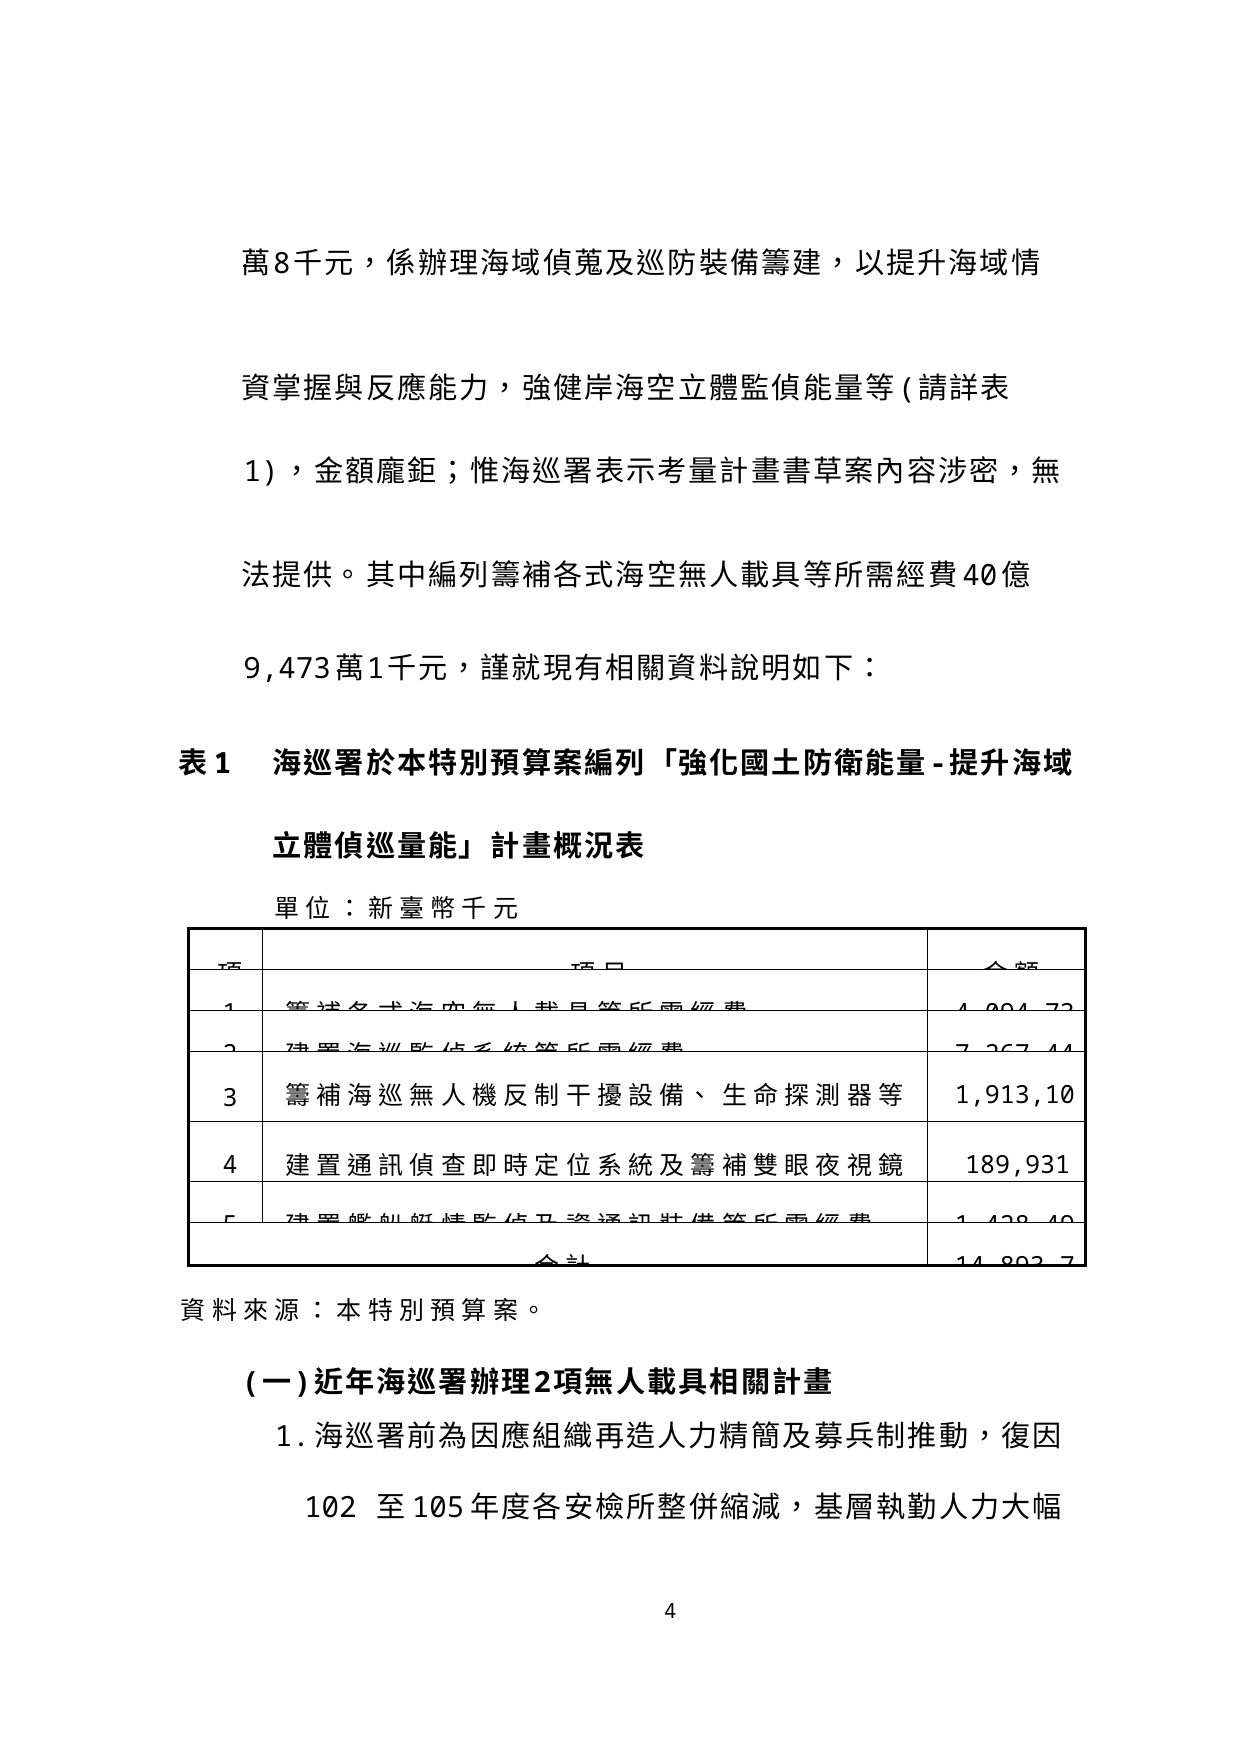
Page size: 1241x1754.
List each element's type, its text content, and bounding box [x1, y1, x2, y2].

table_cell 建置艦船艇情監偵及資通訊裝備等所需經費 [263, 1182, 927, 1222]
table_header 金額 [928, 930, 1084, 968]
table_cell 5 [190, 1182, 262, 1222]
text (一)近年海巡署辦理2項無人載具相關計畫 [236, 1329, 1063, 1392]
table_cell 合計 [190, 1223, 927, 1263]
table_cell 4,094,731 [928, 970, 1084, 1010]
table_cell 建置通訊偵查即時定位系統及籌補雙眼夜視鏡等偵蒐裝備所需經費 [263, 1122, 927, 1181]
table_header 項次 [190, 930, 262, 968]
table_cell 14,893,708 [928, 1223, 1084, 1263]
table_cell 4 [190, 1122, 262, 1181]
table_cell 籌補海巡無人機反制干擾設備、生命探測器等裝備等所需經費 [263, 1052, 927, 1121]
table_cell 2 [190, 1011, 262, 1051]
table_header 項目 [608, 964, 621, 968]
text 萬8千元，係辦理海域偵蒐及巡防裝備籌建，以提升海域情資掌握與反應能力，強健岸海空立體監偵能量等(請詳表1)，金額龐鉅；惟海巡署表示考量計畫書草案內容涉密，無法提供。其中編列籌補各式海空無人載具等所需經費40億9,473萬1千元，謹就現有相關資料說明如下： [236, 177, 1063, 677]
table_cell 建置海巡監偵系統等所需經費 [263, 1011, 927, 1051]
table_cell 1,913,100 [928, 1052, 1084, 1121]
table_cell 合計 [542, 1257, 552, 1262]
table_header 項目 [263, 930, 927, 968]
text 1.海巡署前為因應組織再造人力精簡及募兵制推動，復因102 至105年度各安檢所整併縮減，基層執勤人力大幅減少，亟須以科技輔助勤務執行，俾提升整體海域及海岸治安維護，爰辦理「旋翼型無人飛行載具試辦計畫」(107至108年度)總經費9,000萬元，決算數8,986 萬5千元，執行率 99.85%，已達成目標籌建20架無人機。 [266, 1392, 1063, 1517]
table_cell 189,931 [928, 1122, 1084, 1181]
text 表1 海巡署於本特別預算案編列「強化國土防衛能量-提升海域立體偵巡量能」計畫概況表 單位：新臺幣千元 [177, 677, 1078, 927]
table_cell 3 [190, 1052, 262, 1121]
text 資料來源：本特別預算案。 [177, 1267, 1063, 1329]
table_cell 籌補各式海空無人載具等所需經費 [263, 970, 927, 1010]
table_cell 1,428,498 [928, 1182, 1084, 1222]
table_cell 1 [190, 970, 262, 1010]
table_cell 7,267,448 [928, 1011, 1084, 1051]
